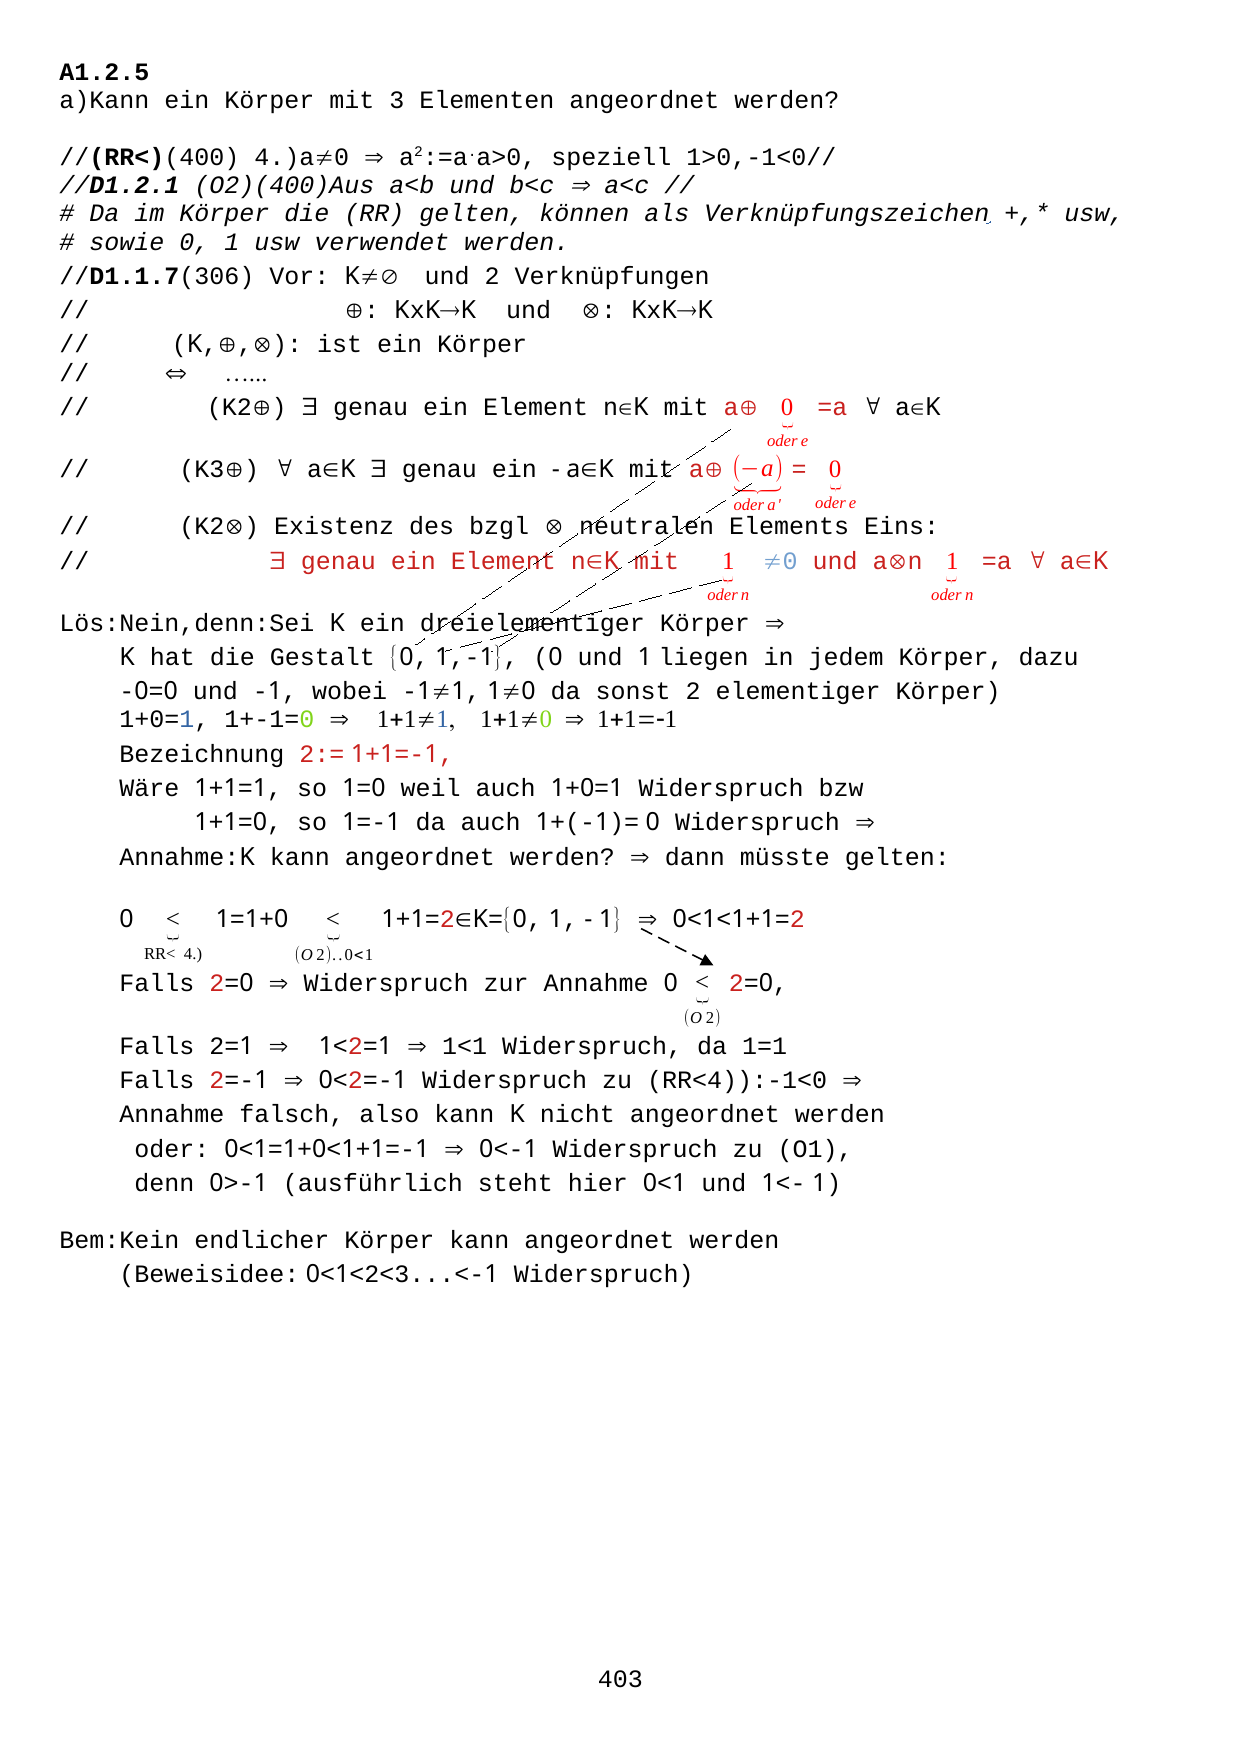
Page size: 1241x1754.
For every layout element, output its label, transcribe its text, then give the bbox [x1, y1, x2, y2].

text 01=1+01+1=2K=0, 1, - 1  0<1<1+1=2 [59, 901, 1181, 964]
text -0=0 und -1, wobei -11, 10 da sonst 2 elementiger Körper) [59, 673, 1181, 707]
text 1+0=1, 1+-1=0  1+11, 1+10  1+1=-1 [59, 707, 1181, 735]
text 1+1=0, so 1=-1 da auch 1+(-1)= 0 Widerspruch  [59, 804, 1181, 838]
text Falls 2=0  Widerspruch zur Annahme 02=0, [59, 964, 1181, 1028]
text // (K3)  aK  genau ein - aK mit a= [59, 450, 1181, 514]
subtitle A1.2.5 [59, 59, 1181, 87]
text //  genau ein Element nK mit 0 und an=a  aK [59, 542, 1181, 604]
text // : KxKK und : KxKK [59, 292, 1181, 326]
text Annahme:K kann angeordnet werden?  dann müsste gelten: [59, 838, 1181, 872]
subtitle # Da im Körper die (RR) gelten, können als Verknüpfungszeichen +,* usw, # sowie 0, 1 usw verwendet werden. [59, 201, 1181, 257]
text a)Kann ein Körper mit 3 Elementen angeordnet werden? [59, 87, 1181, 116]
text oder: 0<1=1+0<1+1=-1  0<-1 Widerspruch zu (O1), [59, 1130, 1181, 1165]
subtitle Wäre 1+1=1, so 1=0 weil auch 1+0=1 Widerspruch bzw [59, 770, 1181, 804]
text Bezeichnung 2:= 1+1=-1, [59, 735, 1181, 770]
text // (K2) Existenz des bzgl  neutralen Elements Eins: [59, 514, 1181, 542]
text //D1.1.7(306) Vor: K und 2 Verknüpfungen [59, 257, 1181, 292]
text Falls 2=1  1<2=1  1<1 Widerspruch, da 1=1 [59, 1028, 1181, 1062]
subtitle //D1.2.1 (O2)(400)Aus a<b und b<c  a<c // [59, 172, 1181, 201]
text //(RR<)(400) 4.)a0  a2:=a.a>0, speziell 1>0,-1<0// [59, 144, 1181, 172]
text (Beweisidee: 0<1<2<3...<-1 Widerspruch) [59, 1256, 1181, 1290]
text denn 0>-1 (ausführlich steht hier 0<1 und 1<- 1) [59, 1165, 1181, 1199]
subtitle Bem:Kein endlicher Körper kann angeordnet werden [59, 1227, 1181, 1256]
text Lös:Nein,denn:Sei K ein dreielementiger Körper  [59, 604, 1181, 638]
text // (K2)  genau ein Element nK mit a=a  aK [59, 388, 1181, 450]
subtitle Annahme falsch, also kann K nicht angeordnet werden [59, 1096, 1181, 1130]
text // (K,,): ist ein Körper [59, 326, 1181, 360]
text K hat die Gestalt 0, 1,-1, (0 und 1 liegen in jedem Körper, dazu [59, 638, 1181, 673]
text //  …... [59, 360, 1181, 388]
text Falls 2=-1  0<2=-1 Widerspruch zu (RR<4)):-1<0  [59, 1062, 1181, 1096]
